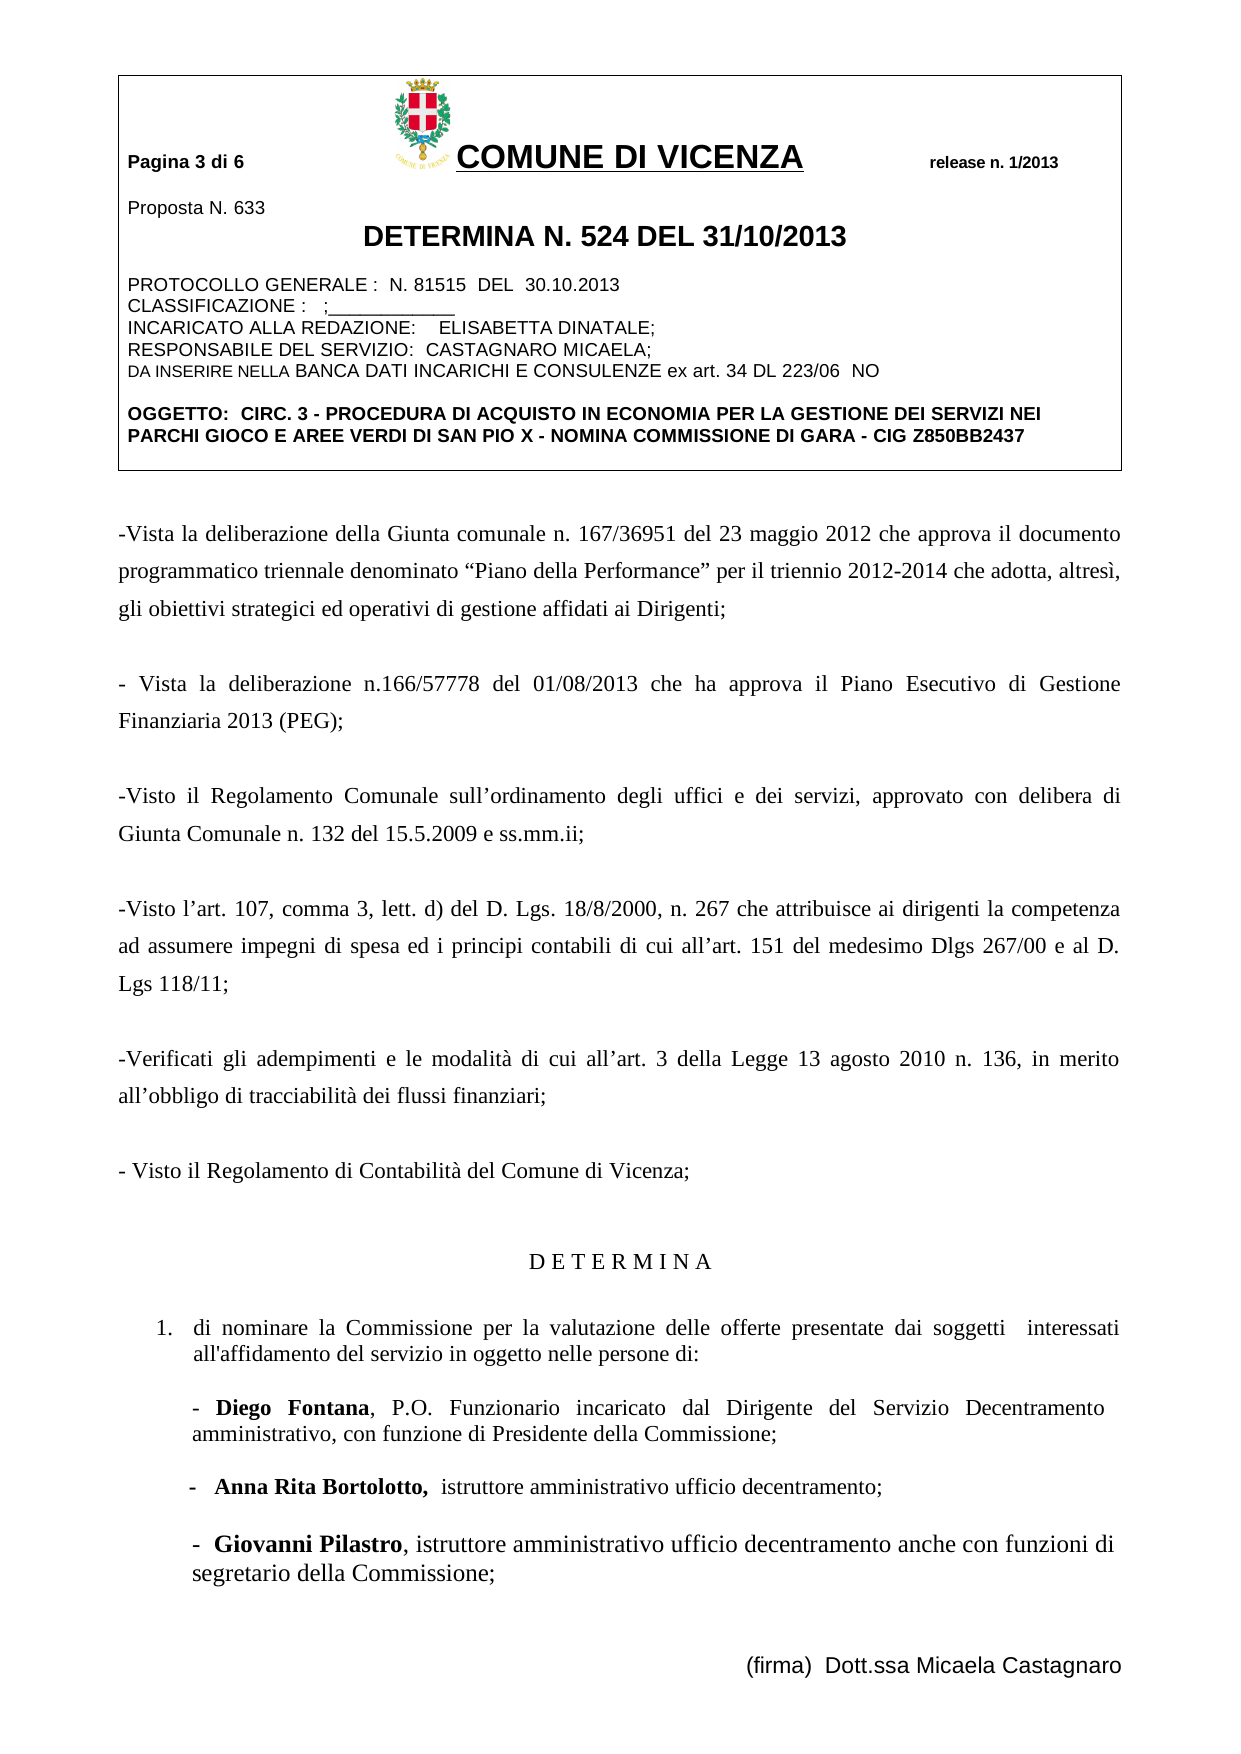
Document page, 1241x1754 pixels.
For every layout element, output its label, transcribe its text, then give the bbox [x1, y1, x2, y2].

picture [394, 78, 451, 169]
text - Diego Fontana, P.O. Funzionario incaricato dal Dirigente del Servizio Decentramento amministrativo, con funzione di Presidente della Commissione; [118, 1393, 1122, 1446]
text -Visto il Regolamento Comunale sull’ordinamento degli uffici e dei servizi, approvato con delibera di Giunta Comunale n. 132 del 15.5.2009 e ss.mm.ii; [118, 771, 1122, 846]
list di nominare la Commissione per la valutazione delle offerte presentate dai soggetti interessati all'affidamento del servizio in oggetto nelle persone di: [156, 1314, 1122, 1367]
text - Visto il Regolamento di Contabilità del Comune di Vicenza; [118, 1146, 1122, 1183]
text - Vista la deliberazione n.166/57778 del 01/08/2013 che ha approva il Piano Esecutivo di Gestione Finanziaria 2013 (PEG); [118, 658, 1122, 733]
text -Vista la deliberazione della Giunta comunale n. 167/36951 del 23 maggio 2012 che approva il documento programmatico triennale denominato “Piano della Performance” per il triennio 2012-2014 che adotta, altresì, gli obiettivi strategici ed operativi di gestione affidati ai Dirigenti; [118, 508, 1122, 621]
text - Anna Rita Bortolotto, istruttore amministrativo ufficio decentramento; [115, 1473, 1122, 1499]
text - Giovanni Pilastro, istruttore amministrativo ufficio decentramento anche con funzioni di segretario della Commissione; [118, 1529, 1122, 1587]
text -Verificati gli adempimenti e le modalità di cui all’art. 3 della Legge 13 agosto 2010 n. 136, in merito all’obbligo di tracciabilità dei flussi finanziari; [118, 1033, 1122, 1108]
text -Visto l’art. 107, comma 3, lett. d) del D. Lgs. 18/8/2000, n. 267 che attribuisce ai dirigenti la competenza ad assumere impegni di spesa ed i principi contabili di cui all’art. 151 del medesimo Dlgs 267/00 e al D. Lgs 118/11; [118, 883, 1122, 996]
text D E T E R M I N A [118, 1248, 1122, 1274]
